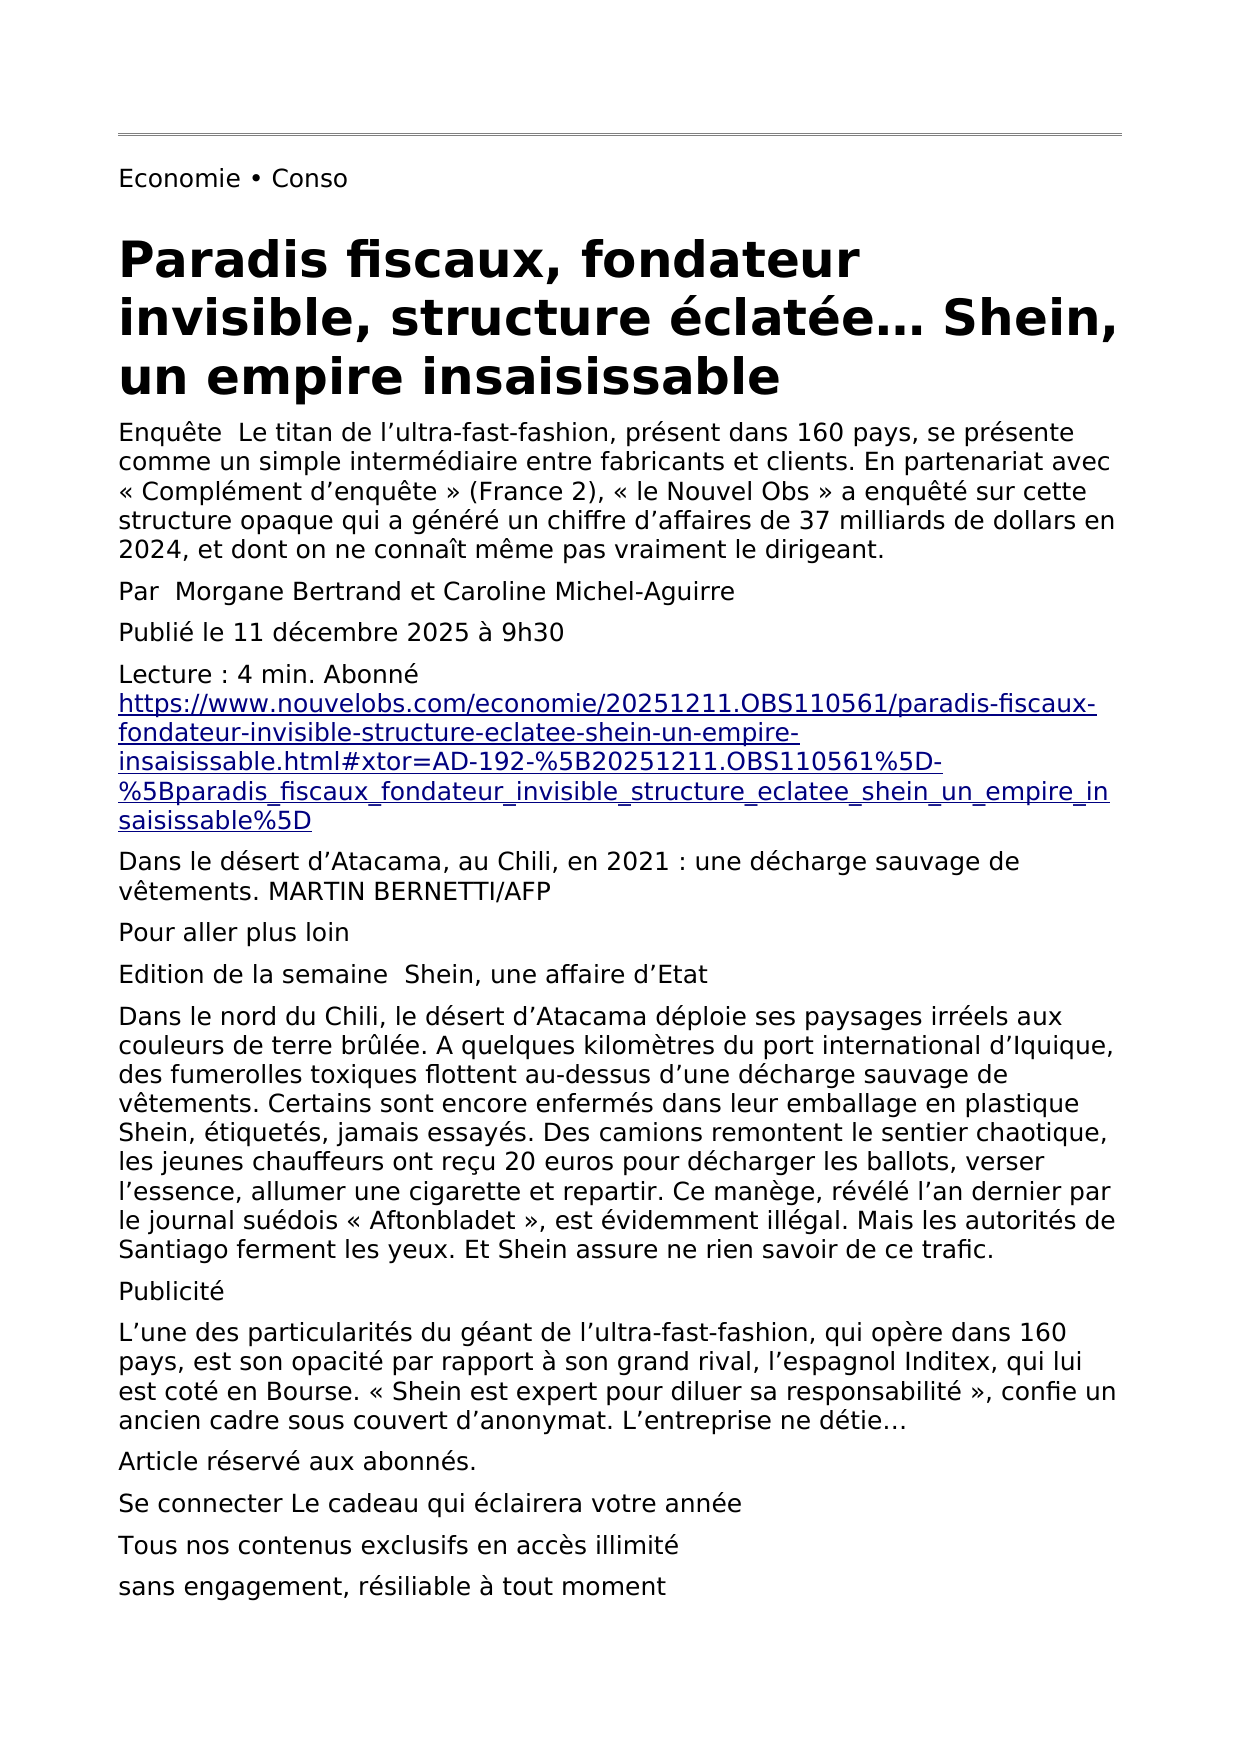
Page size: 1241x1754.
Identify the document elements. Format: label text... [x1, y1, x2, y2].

text Edition de la semaine Shein, une affaire d’Etat [118, 960, 1122, 989]
text Economie • Conso [118, 164, 1122, 194]
text Par Morgane Bertrand et Caroline Michel-Aguirre [118, 577, 1122, 606]
text L’une des particularités du géant de l’ultra-fast-fashion, qui opère dans 160 pays, est son opacité par rapport à son grand rival, l’espagnol Inditex, qui lui est coté en Bourse. « Shein est expert pour diluer sa responsabilité », confie un ancien cadre sous couvert d’anonymat. L’entreprise ne détie… [118, 1318, 1122, 1435]
text Lecture : 4 min. Abonné https://www.nouvelobs.com/economie/20251211.OBS110561/paradis-fiscaux-fondateur-invisible-structure-eclatee-shein-un-empire-insaisissable.html#xtor=AD-192-%5B20251211.OBS110561%5D-%5Bparadis_fiscaux_fondateur_invisible_structure_eclatee_shein_un_empire_insaisissable%5D [118, 660, 1122, 835]
text Dans le désert d’Atacama, au Chili, en 2021 : une décharge sauvage de vêtements. MARTIN BERNETTI/AFP [118, 847, 1122, 906]
text Pour aller plus loin [118, 918, 1122, 947]
text Enquête Le titan de l’ultra-fast-fashion, présent dans 160 pays, se présente comme un simple intermédiaire entre fabricants et clients. En partenariat avec « Complément d’enquête » (France 2), « le Nouvel Obs » a enquêté sur cette structure opaque qui a généré un chiffre d’affaires de 37 milliards de dollars en 2024, et dont on ne connaît même pas vraiment le dirigeant. [118, 418, 1122, 564]
text Article réservé aux abonnés. [118, 1447, 1122, 1477]
text Se connecter Le cadeau qui éclairera votre année [118, 1489, 1122, 1518]
text sans engagement, résiliable à tout moment [118, 1572, 1122, 1602]
subtitle Paradis fiscaux, fondateur invisible, structure éclatée… Shein, un empire insaisissable [118, 231, 1122, 406]
text Dans le nord du Chili, le désert d’Atacama déploie ses paysages irréels aux couleurs de terre brûlée. A quelques kilomètres du port international d’Iquique, des fumerolles toxiques flottent au-dessus d’une décharge sauvage de vêtements. Certains sont encore enfermés dans leur emballage en plastique Shein, étiquetés, jamais essayés. Des camions remontent le sentier chaotique, les jeunes chauffeurs ont reçu 20 euros pour décharger les ballots, verser l’essence, allumer une cigarette et repartir. Ce manège, révélé l’an dernier par le journal suédois « Aftonbladet », est évidemment illégal. Mais les autorités de Santiago ferment les yeux. Et Shein assure ne rien savoir de ce trafic. [118, 1002, 1122, 1264]
text Publié le 11 décembre 2025 à 9h30 [118, 618, 1122, 647]
text Tous nos contenus exclusifs en accès illimité [118, 1531, 1122, 1560]
text Publicité [118, 1277, 1122, 1306]
